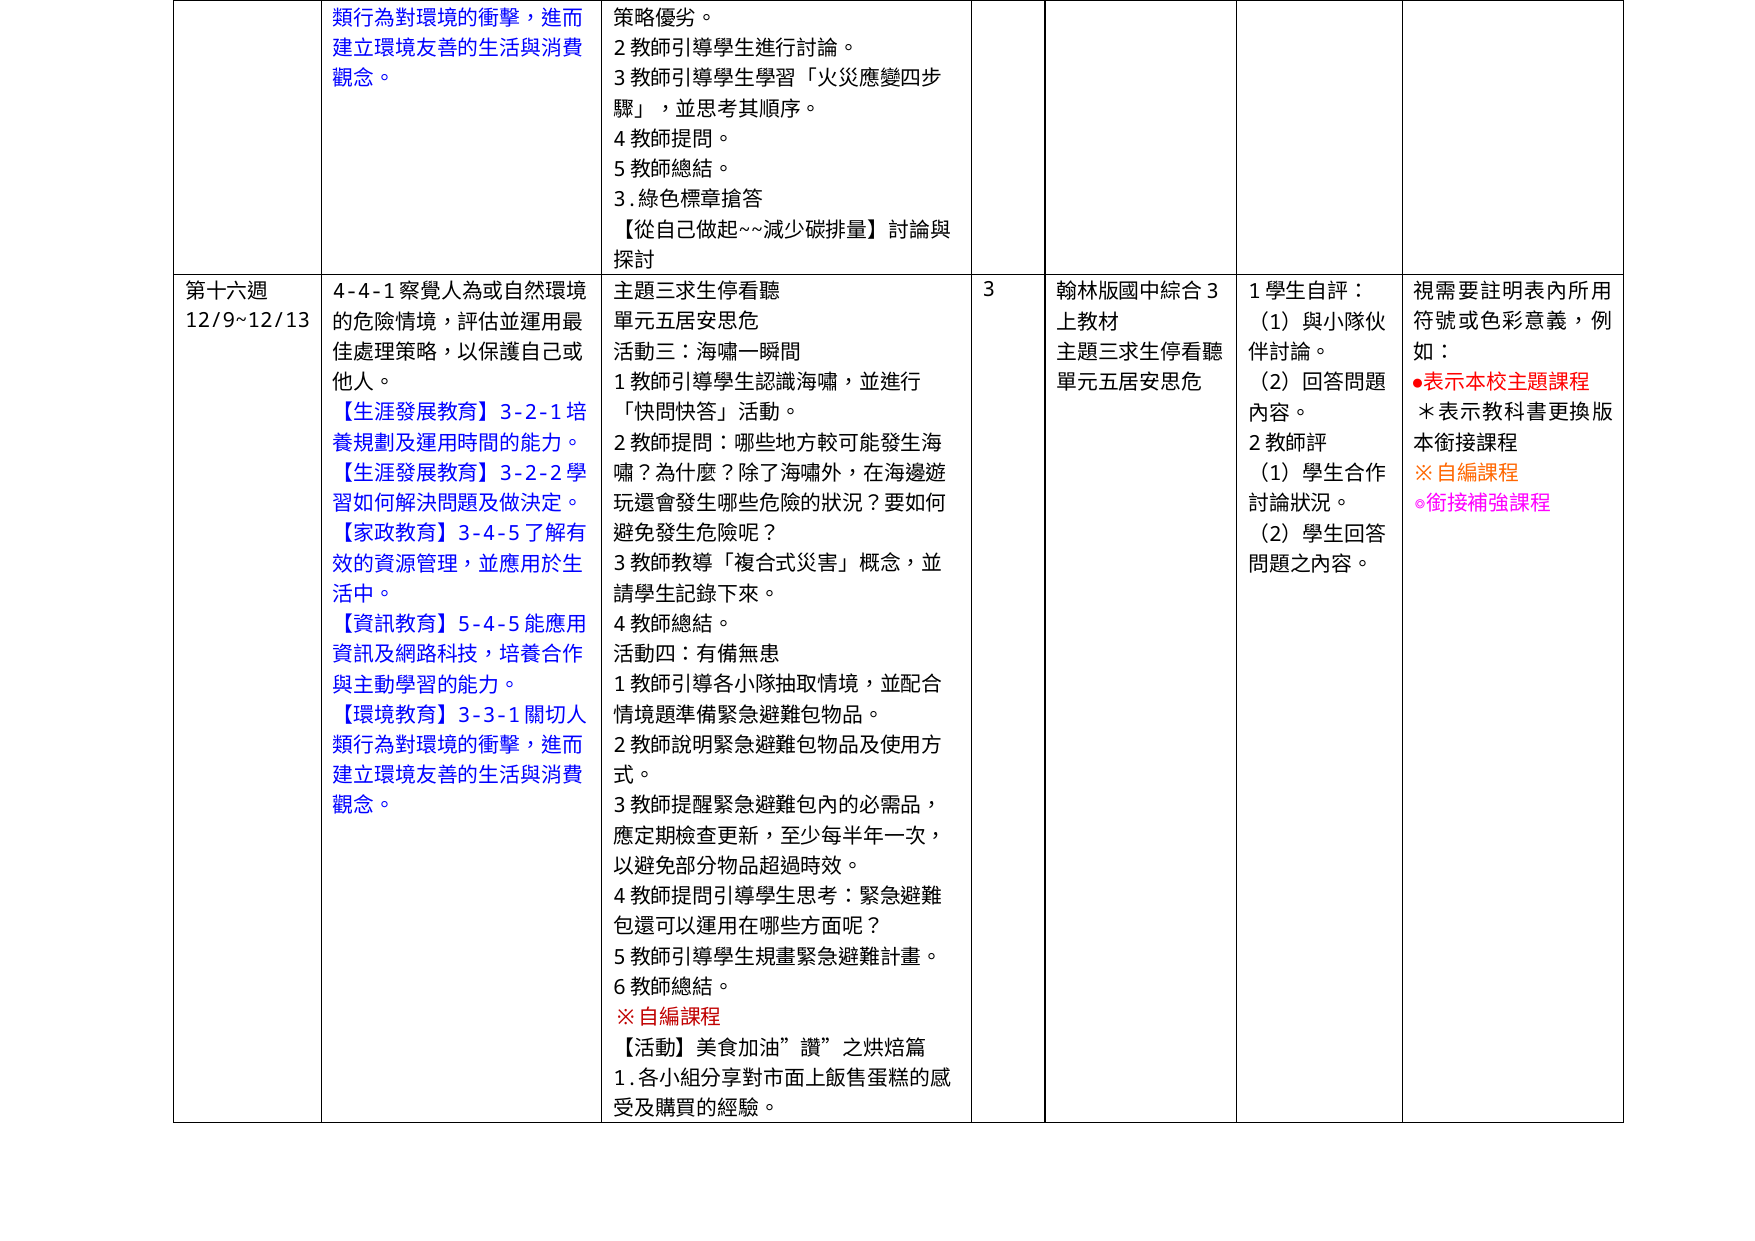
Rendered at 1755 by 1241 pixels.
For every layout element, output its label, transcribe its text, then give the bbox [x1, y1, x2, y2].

table_cell 策略優劣。 2教師引導學生進行討論。 3教師引導學生學習「火災應變四步驟」，並思考其順序。 4教師提問。 5教師總結。 3.綠色標章搶答 【從自己做起~~減少碳排量】討論與探討 [602, 1, 971, 273]
table_cell 第十六週 12/9~12/13 [174, 275, 321, 1122]
table_cell 3 [972, 275, 1044, 1122]
table_cell [1046, 1, 1236, 273]
table_cell 翰林版國中綜合3上教材 主題三求生停看聽 單元五居安思危 [1046, 275, 1236, 1122]
table_cell [1237, 1, 1402, 273]
table_cell 1學生自評： （1）與小隊伙伴討論。 （2）回答問題內容。 2教師評 （1）學生合作討論狀況。 （2）學生回答問題之內容。 [1237, 275, 1402, 1122]
table_cell [1403, 1, 1623, 273]
table_cell 視需要註明表內所用符號或色彩意義，例如： ●表示本校主題課程 ＊表示教科書更換版本銜接課程 ※自編課程 ◎銜接補強課程 [1403, 275, 1623, 1122]
table_cell 主題三求生停看聽 單元五居安思危 活動三：海嘯一瞬間 1教師引導學生認識海嘯，並進行「快問快答」活動。 2教師提問：哪些地方較可能發生海嘯？為什麼？除了海嘯外，在海邊遊玩還會發生哪些危險的狀況？要如何避免發生危險呢？ 3教師教導「複合式災害」概念，並請學生記錄下來。 4教師總結。 活動四：有備無患 1教師引導各小隊抽取情境，並配合情境題準備緊急避難包物品。 2教師說明緊急避難包物品及使用方式。 3教師提醒緊急避難包內的必需品，應定期檢查更新，至少每半年一次，以避免部分物品超過時效。 4教師提問引導學生思考：緊急避難包還可以運用在哪些方面呢？ 5教師引導學生規畫緊急避難計畫。 6教師總結。 ※自編課程 【活動】美食加油”讚”之烘焙篇 1.各小組分享對市面上飯售蛋糕的感受及購買的經驗。 [602, 275, 971, 1122]
table_cell 4-4-1察覺人為或自然環境的危險情境，評估並運用最佳處理策略，以保護自己或他人。 【生涯發展教育】3-2-1培養規劃及運用時間的能力。 【生涯發展教育】3-2-2學習如何解決問題及做決定。 【家政教育】3-4-5了解有效的資源管理，並應用於生活中。 【資訊教育】5-4-5能應用資訊及網路科技，培養合作與主動學習的能力。 【環境教育】3-3-1關切人類行為對環境的衝擊，進而建立環境友善的生活與消費觀念。 [322, 275, 601, 1122]
table_cell [174, 1, 321, 273]
table_cell 類行為對環境的衝擊，進而建立環境友善的生活與消費觀念。 [322, 1, 601, 273]
table_cell [972, 1, 1044, 273]
